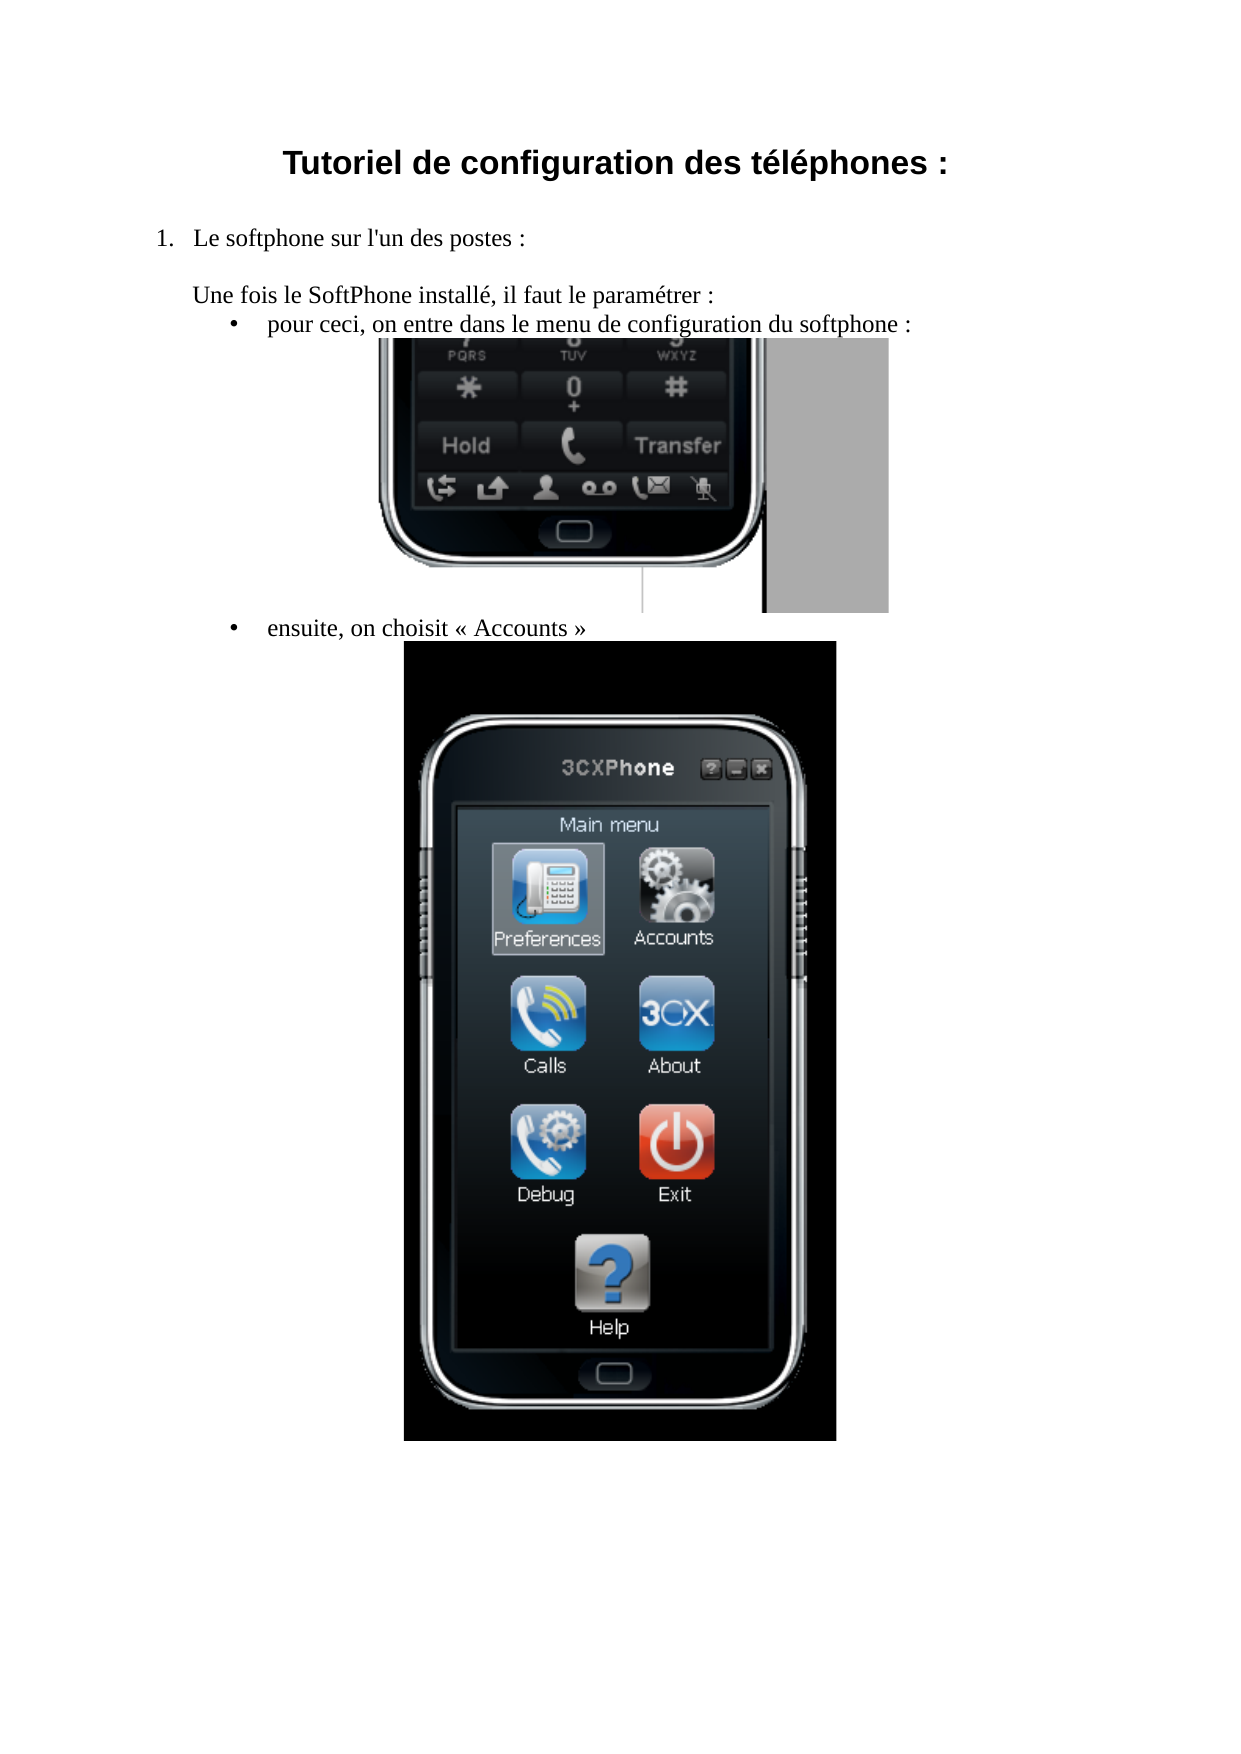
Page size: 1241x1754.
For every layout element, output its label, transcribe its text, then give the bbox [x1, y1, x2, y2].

list Le softphone sur l'un des postes : [156, 223, 1122, 252]
subtitle Tutoriel de configuration des téléphones : [118, 143, 1122, 182]
picture [403, 641, 837, 1441]
list pour ceci, on entre dans le menu de configuration du softphone : [229, 309, 1122, 338]
picture [351, 338, 889, 613]
text Une fois le SoftPhone installé, il faut le paramétrer : [118, 281, 1122, 309]
list ensuite, on choisit « Accounts » [229, 338, 1122, 642]
